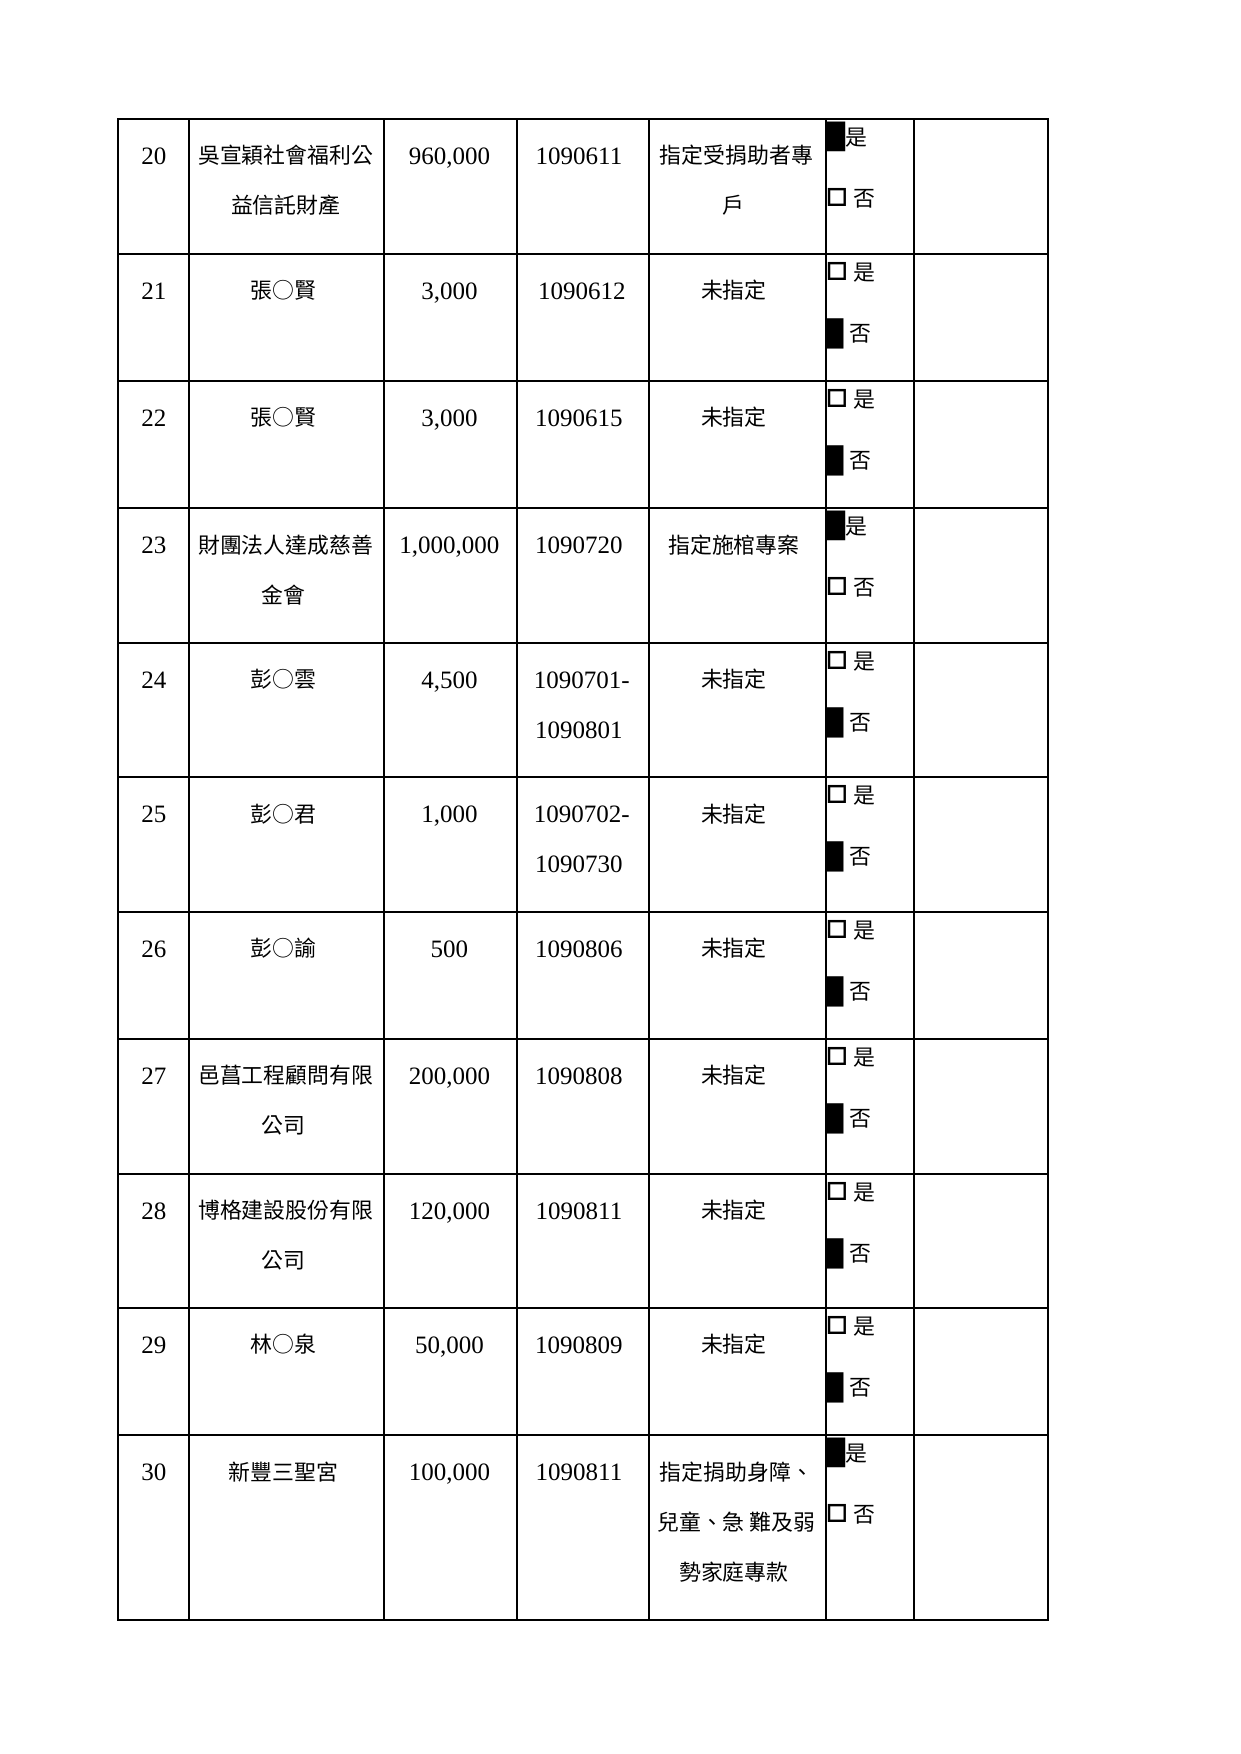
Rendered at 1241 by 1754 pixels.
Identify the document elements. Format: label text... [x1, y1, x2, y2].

table_cell 彭○諭 [190, 913, 383, 1038]
table_cell [915, 255, 1047, 380]
table_cell 未指定 [650, 913, 825, 1038]
table_cell o是 █ 否 [827, 644, 913, 776]
table_cell 20 [119, 120, 188, 253]
table_cell o是 █ 否 [827, 1040, 913, 1172]
table_cell 新豐三聖宮 [190, 1436, 383, 1619]
table_cell 1090720 [518, 509, 648, 642]
table_cell 博格建設股份有限公司 [190, 1175, 383, 1307]
table_cell 邑菖工程顧問有限公司 [190, 1040, 383, 1172]
table_cell o是 █ 否 [827, 1309, 913, 1434]
table_cell [915, 120, 1047, 253]
table_cell 21 [119, 255, 188, 380]
table_cell 1,000 [385, 778, 516, 911]
table_cell 彭○雲 [190, 644, 383, 776]
table_cell 26 [119, 913, 188, 1038]
table_cell 1090811 [518, 1436, 648, 1619]
table_cell [915, 1175, 1047, 1307]
table_cell 200,000 [385, 1040, 516, 1172]
table_cell 林○泉 [190, 1309, 383, 1434]
table_cell 指定受捐助者專戶 [650, 120, 825, 253]
table_cell 張○賢 [190, 255, 383, 380]
table_cell [915, 382, 1047, 507]
table_cell 27 [119, 1040, 188, 1172]
table_cell 1090808 [518, 1040, 648, 1172]
table_cell 30 [119, 1436, 188, 1619]
table_cell 未指定 [650, 1040, 825, 1172]
table_cell 120,000 [385, 1175, 516, 1307]
table_cell 24 [119, 644, 188, 776]
table_cell 1090611 [518, 120, 648, 253]
table_cell 未指定 [650, 255, 825, 380]
table_cell 1,000,000 [385, 509, 516, 642]
table_cell [915, 509, 1047, 642]
table_cell 未指定 [650, 1309, 825, 1434]
table_cell 1090615 [518, 382, 648, 507]
table_cell 25 [119, 778, 188, 911]
table_cell [915, 778, 1047, 911]
table_cell 4,500 [385, 644, 516, 776]
table_cell 29 [119, 1309, 188, 1434]
table_cell 指定捐助身障、兒童、急 難及弱勢家庭專款 [650, 1436, 825, 1619]
table_cell 50,000 [385, 1309, 516, 1434]
table_cell 未指定 [650, 778, 825, 911]
table_cell 22 [119, 382, 188, 507]
table_cell 1090806 [518, 913, 648, 1038]
table_cell o是 █ 否 [827, 255, 913, 380]
table_cell 1090702-1090730 [518, 778, 648, 911]
table_cell 960,000 [385, 120, 516, 253]
table_cell o是 █ 否 [827, 1175, 913, 1307]
table_cell █是 o否 [827, 509, 913, 642]
table_cell 1090612 [518, 255, 648, 380]
table_cell 1090701-1090801 [518, 644, 648, 776]
table_cell o是 █ 否 [827, 913, 913, 1038]
table_cell [915, 644, 1047, 776]
table_cell 100,000 [385, 1436, 516, 1619]
table_cell 彭○君 [190, 778, 383, 911]
table_cell █是 o否 [827, 1436, 913, 1619]
table_cell 張○賢 [190, 382, 383, 507]
table_cell 1090809 [518, 1309, 648, 1434]
table_cell █是 o否 [827, 120, 913, 253]
table_cell 未指定 [650, 1175, 825, 1307]
table_cell [915, 1040, 1047, 1172]
table_cell [915, 913, 1047, 1038]
table_cell 未指定 [650, 382, 825, 507]
table_cell 指定施棺專案 [650, 509, 825, 642]
table_cell 23 [119, 509, 188, 642]
table_cell 財團法人達成慈善金會 [190, 509, 383, 642]
table_cell 28 [119, 1175, 188, 1307]
table_cell [915, 1436, 1047, 1619]
table_cell [915, 1309, 1047, 1434]
table_cell o是 █ 否 [827, 382, 913, 507]
table_cell o是 █ 否 [827, 778, 913, 911]
table_cell 3,000 [385, 382, 516, 507]
table_cell 1090811 [518, 1175, 648, 1307]
table_cell 3,000 [385, 255, 516, 380]
table_cell 未指定 [650, 644, 825, 776]
table_cell 吳宣穎社會福利公益信託財產 [190, 120, 383, 253]
table_cell 500 [385, 913, 516, 1038]
